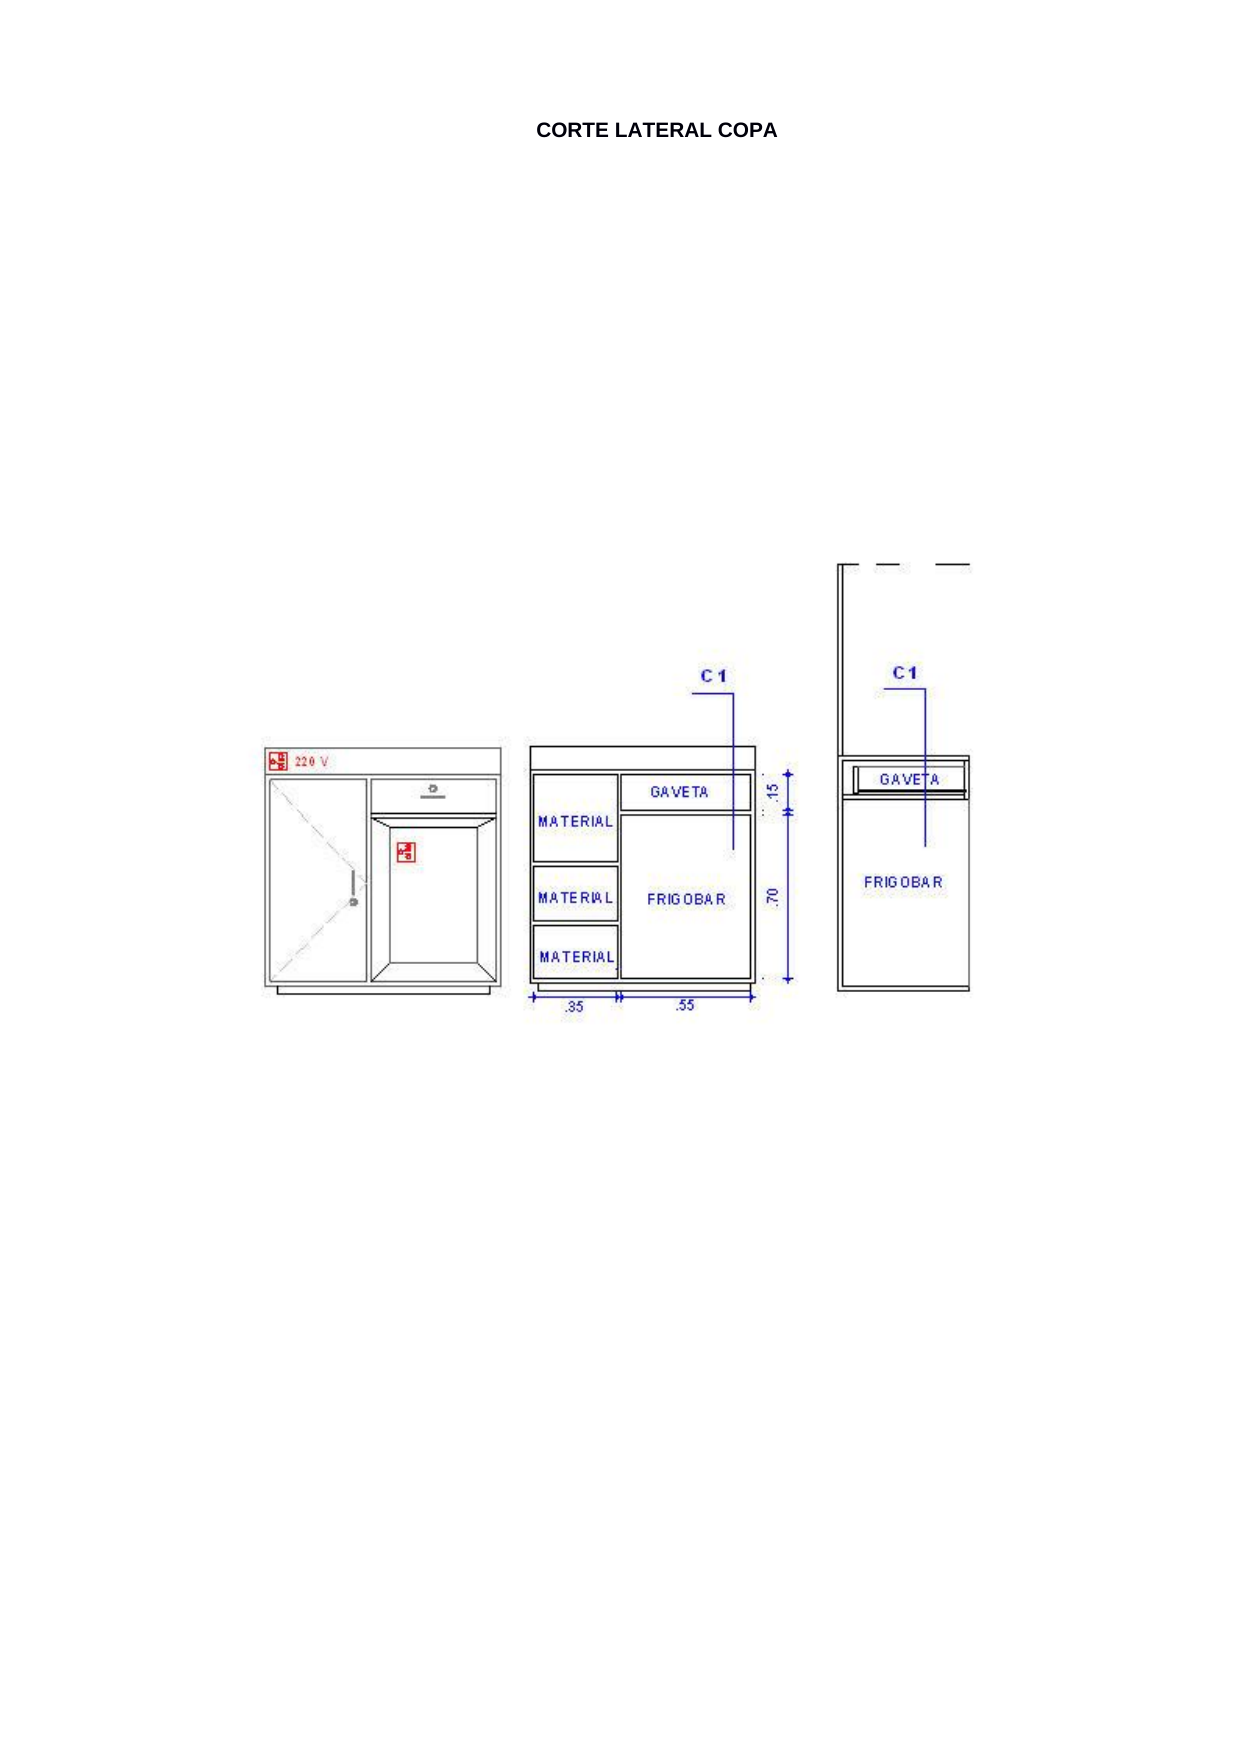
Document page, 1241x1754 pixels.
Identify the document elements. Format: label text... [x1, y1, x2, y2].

picture [224, 525, 1006, 1034]
text CORTE LATERAL COPA [118, 118, 1122, 142]
